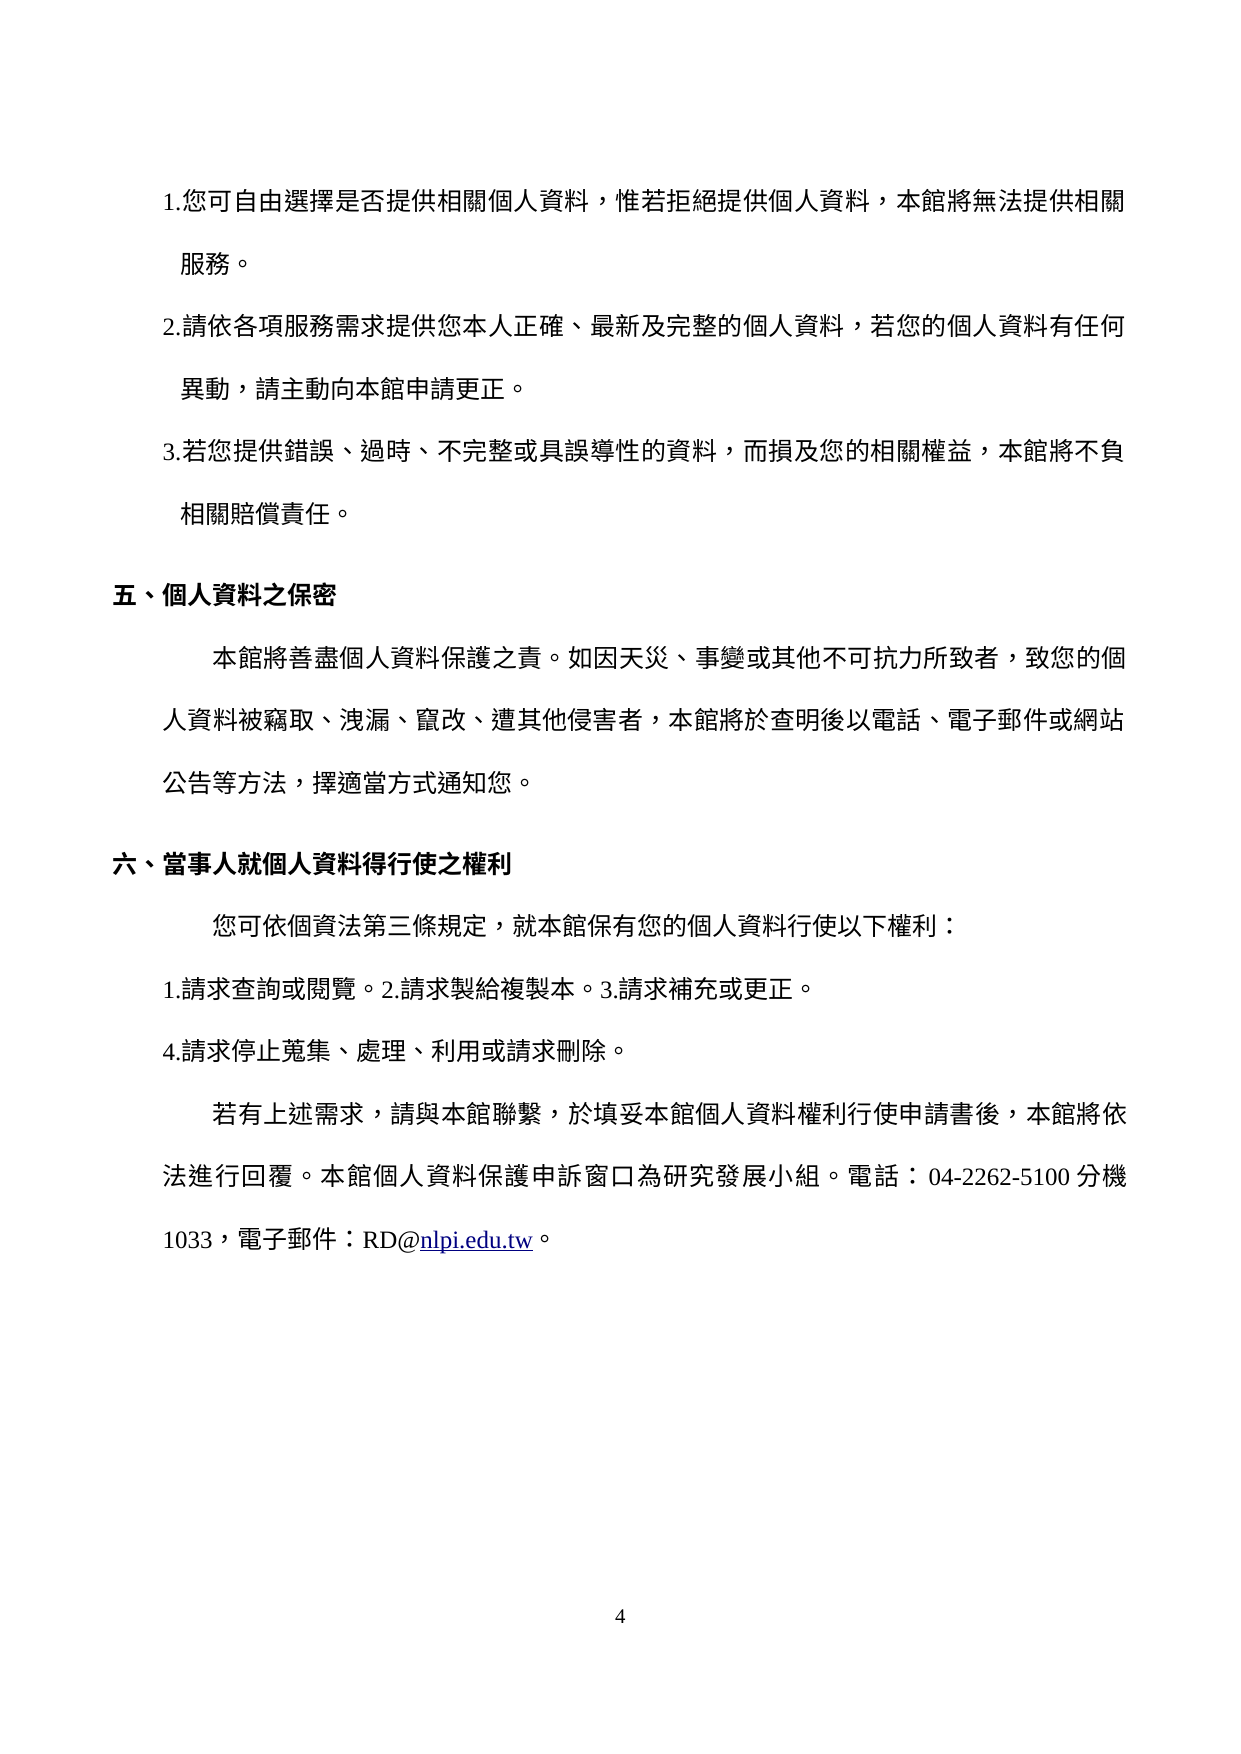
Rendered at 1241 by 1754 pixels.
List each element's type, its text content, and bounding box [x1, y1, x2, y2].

text 4.請求停止蒐集、處理、利用或請求刪除。 [162, 1008, 1128, 1071]
text 3.若您提供錯誤、過時、不完整或具誤導性的資料，而損及您的相關權益，本館將不負相關賠償責任。 [162, 408, 1128, 533]
text 1.您可自由選擇是否提供相關個人資料，惟若拒絕提供個人資料，本館將無法提供相關服務。 [162, 158, 1128, 283]
text 五、個人資料之保密 [112, 552, 1128, 614]
text 您可依個資法第三條規定，就本館保有您的個人資料行使以下權利： [162, 883, 1128, 946]
text 1.請求查詢或閱覽。2.請求製給複製本。3.請求補充或更正。 [162, 946, 1128, 1008]
text 本館將善盡個人資料保護之責。如因天災、事變或其他不可抗力所致者，致您的個人資料被竊取、洩漏、竄改、遭其他侵害者，本館將於查明後以電話、電子郵件或網站公告等方法，擇適當方式通知您。 [162, 614, 1128, 802]
text 2.請依各項服務需求提供您本人正確、最新及完整的個人資料，若您的個人資料有任何異動，請主動向本館申請更正。 [162, 283, 1128, 408]
text 若有上述需求，請與本館聯繫，於填妥本館個人資料權利行使申請書後，本館將依法進行回覆。本館個人資料保護申訴窗口為研究發展小組。電話：04-2262-5100分機1033，電子郵件：RD@nlpi.edu.tw。 [162, 1071, 1128, 1258]
text 六、當事人就個人資料得行使之權利 [112, 821, 1128, 883]
